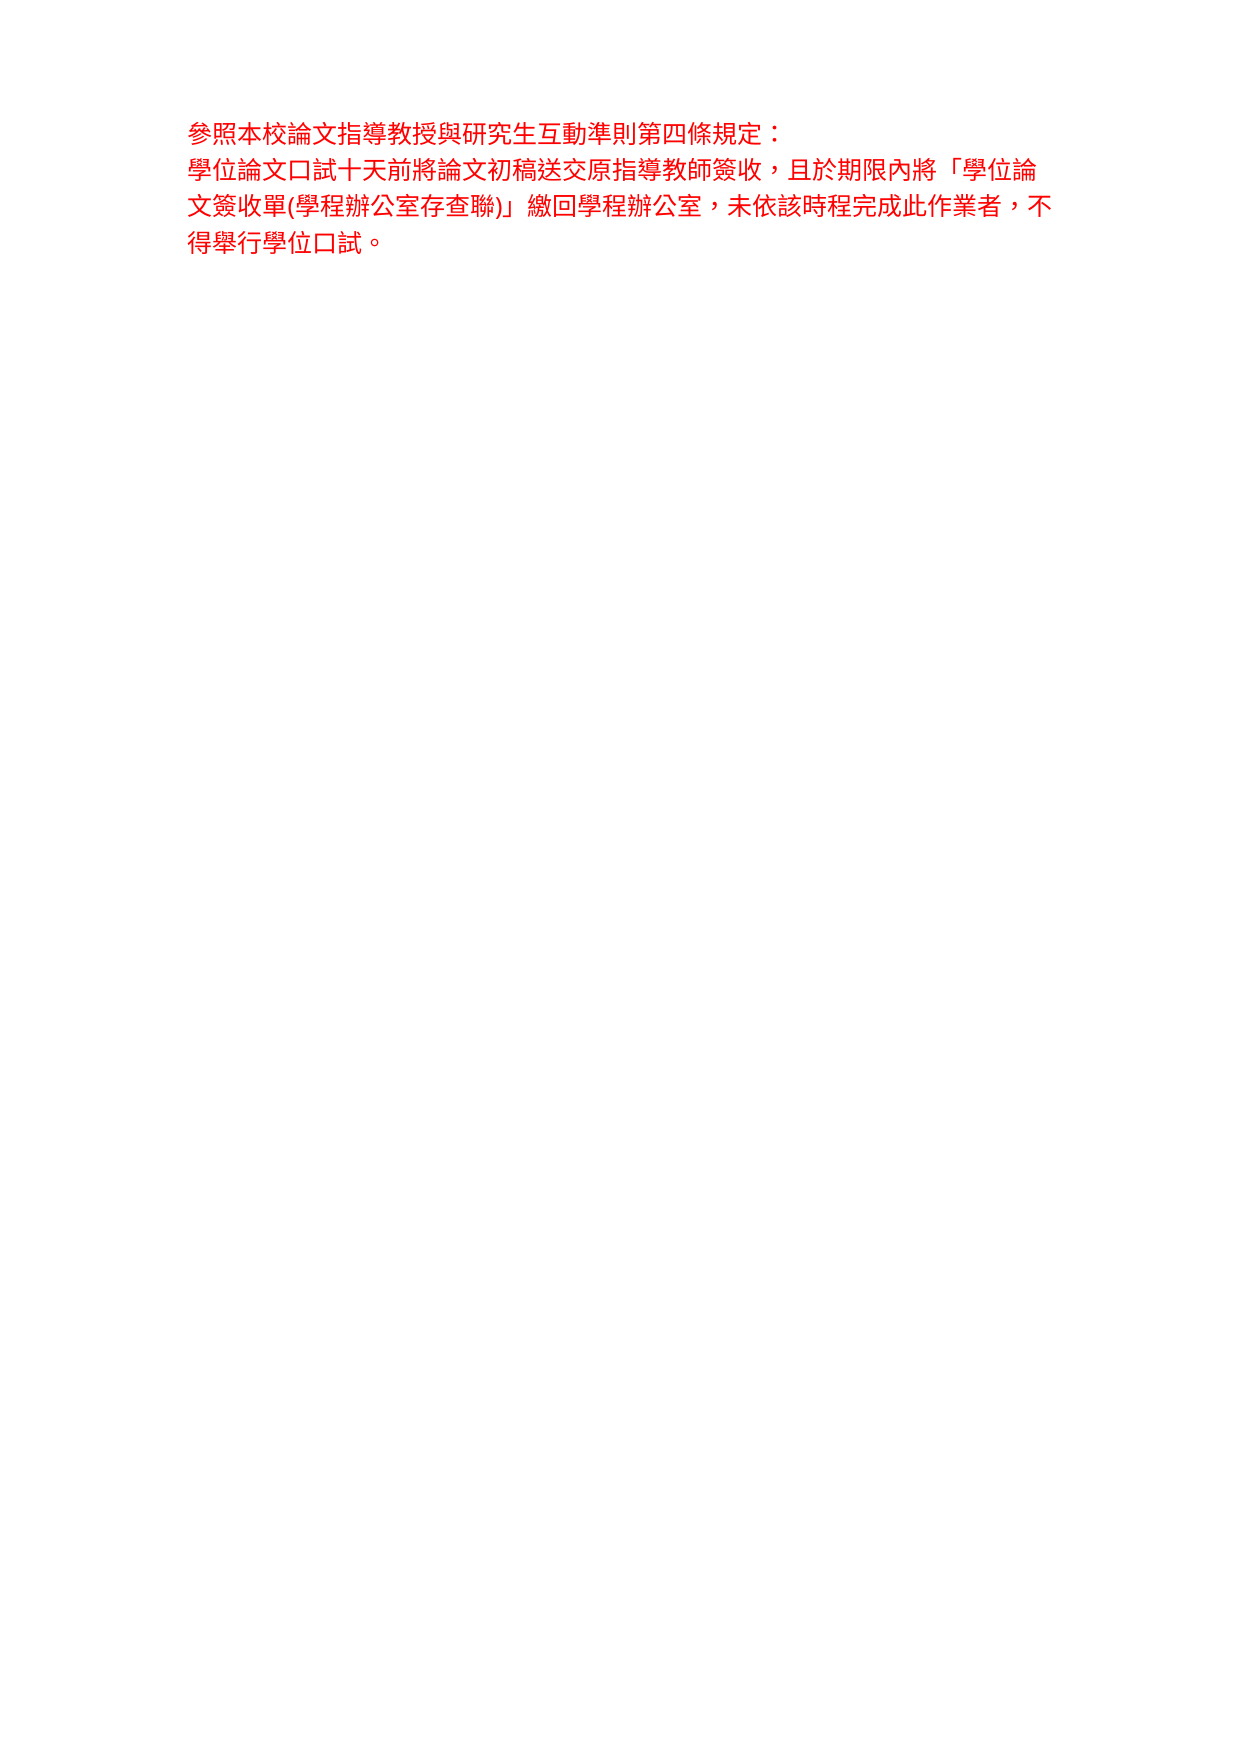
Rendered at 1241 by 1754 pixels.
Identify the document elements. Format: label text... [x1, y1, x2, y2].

text 學位論文口試十天前將論文初稿送交原指導教師簽收，且於期限內將「學位論文簽收單(學程辦公室存查聯)」繳回學程辦公室，未依該時程完成此作業者，不得舉行學位口試。 [187, 151, 1053, 259]
text 參照本校論文指導教授與研究生互動準則第四條規定： [187, 114, 1053, 151]
